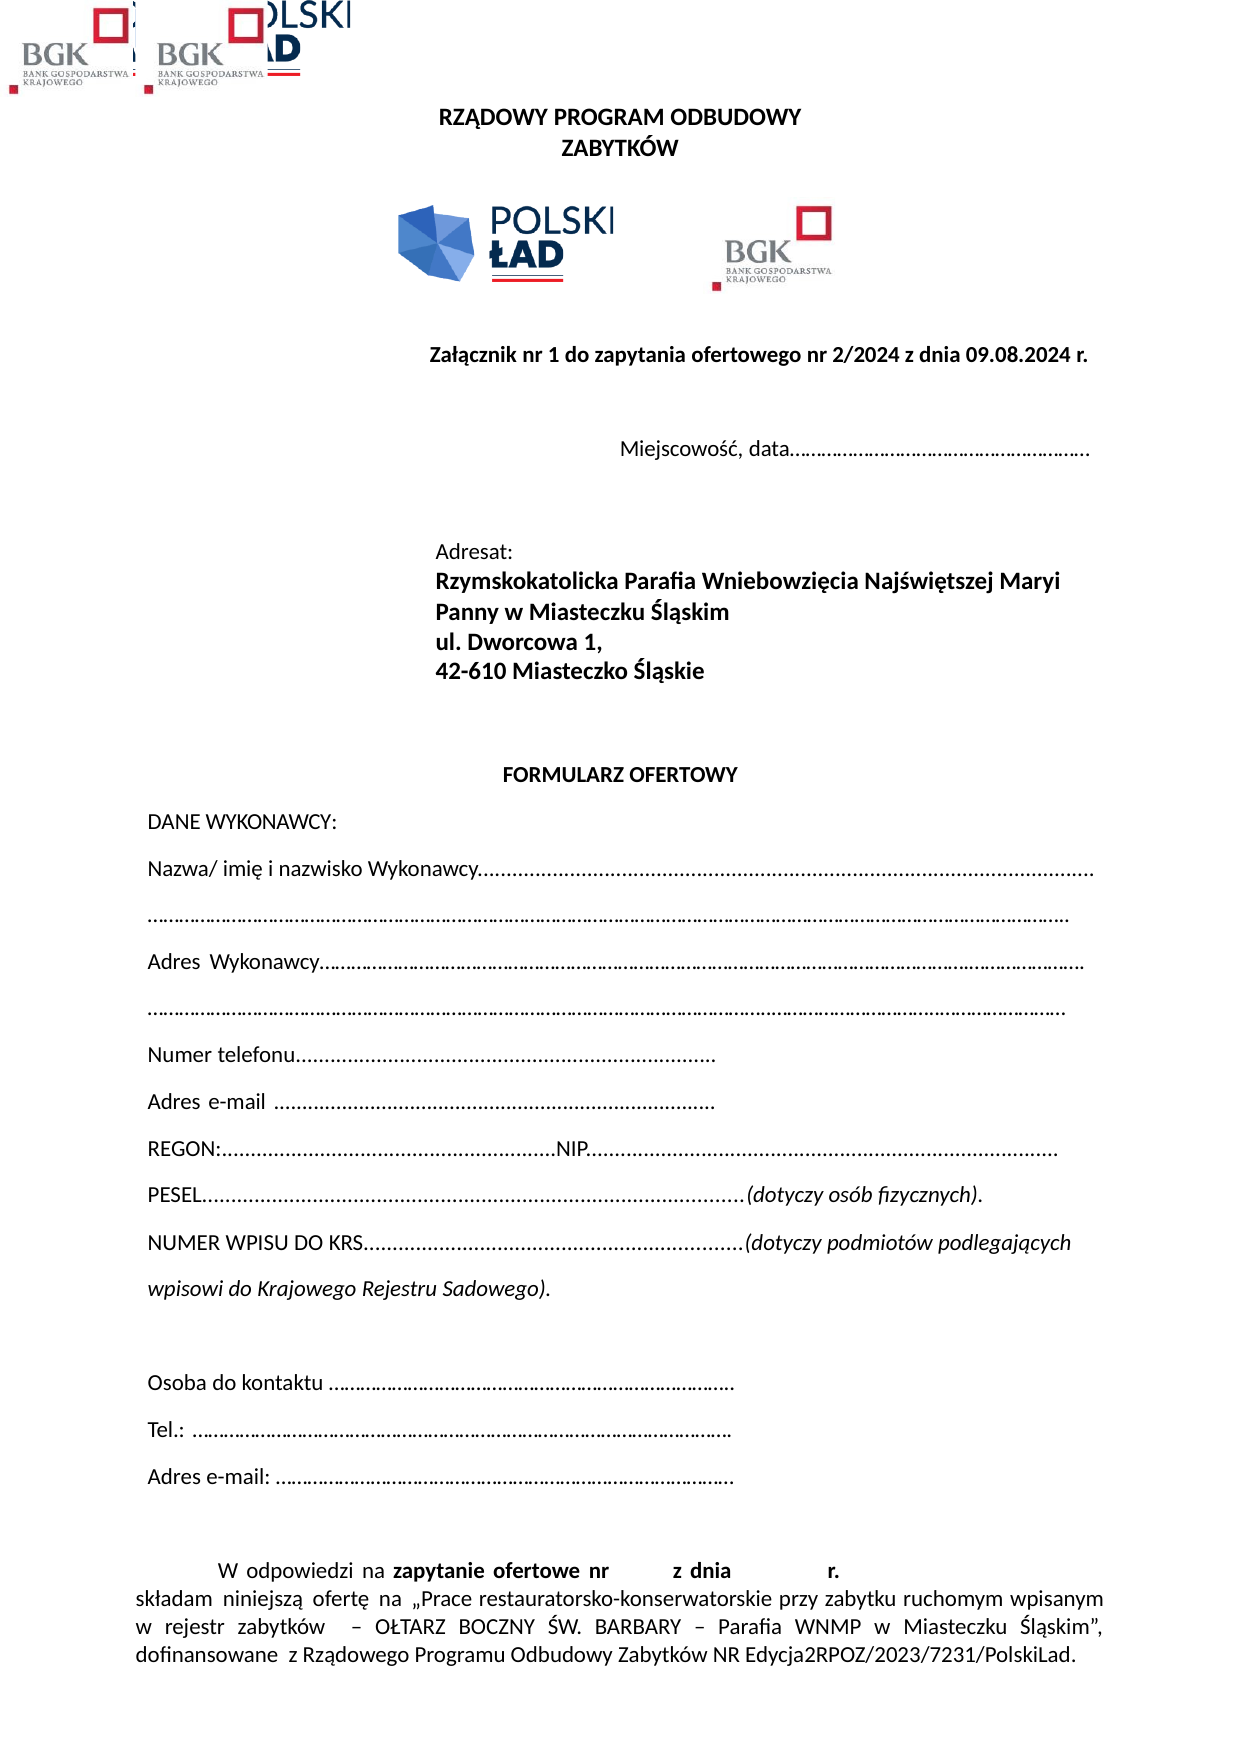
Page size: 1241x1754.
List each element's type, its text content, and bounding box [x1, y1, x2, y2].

text Adresat: [360, 537, 1105, 565]
picture [0, 0, 351, 97]
picture [398, 205, 614, 282]
subtitle FORMULARZ OFERTOWY [381, 760, 859, 788]
text ………………………………………………………………………………………………………………………………………………………….. Adres Wykonawcy…………………………………………………………………………………………………………….…………………. [147, 901, 1105, 975]
text składam niniejszą ofertę na „Prace restauratorsko-konserwatorskie przy zabytku ruchomym wpisanym w rejestr zabytków – OŁTARZ BOCZNY ŚW. BARBARY – Parafia WNMP w Miasteczku Śląskim”, dofinansowane z Rządowego Programu Odbudowy Zabytków NR Edycja2RPOZ/2023/7231/PolskiLad. [135, 1584, 1105, 1668]
text Miejscowość, data………………………………………………… [619, 434, 1105, 462]
text PESEL (dotyczy osób fizycznych). [147, 1181, 1105, 1209]
text Rzymskokatolicka Parafia Wniebowzięcia Najświętszej Maryi Panny w Miasteczku Śląskim [435, 565, 1105, 626]
text ………………………………………………………………………………………………………..…………………………..…………………… Numer telefonu......................................................................... [147, 993, 1105, 1068]
text Adres e-mail: …………………………………………………………………………… [147, 1462, 1105, 1490]
text Nazwa/ imię i nazwisko Wykonawcy........................................................................................................... [147, 854, 1105, 882]
text W odpowiedzi na zapytanie ofertowe nr z dnia r. [218, 1556, 1105, 1584]
text Osoba do kontaktu ………………………………………………………………….. [147, 1368, 1105, 1396]
subtitle Załącznik nr 1 do zapytania ofertowego nr 2/2024 z dnia 09.08.2024 r. [429, 341, 1105, 368]
text NUMER WPISU DO KRS (dotyczy podmiotów podlegających [147, 1228, 1105, 1256]
text REGON:..........................................................NIP.................................................................................. [147, 1134, 1105, 1162]
text ul. Dworcowa 1, [135, 626, 1105, 657]
text wpisowi do Krajowego Rejestru Sadowego). [147, 1274, 1105, 1302]
text 42-610 Miasteczko Śląskie [369, 657, 1105, 685]
picture [703, 197, 836, 294]
title RZĄDOWY PROGRAM ODBUDOWY ZABYTKÓW [381, 101, 859, 162]
text Adres e-mail .............................................................................. [147, 1087, 1105, 1115]
text Tel.: …………………………………………………………………………………………. [147, 1415, 1105, 1443]
text DANE WYKONAWCY: [147, 807, 1105, 835]
